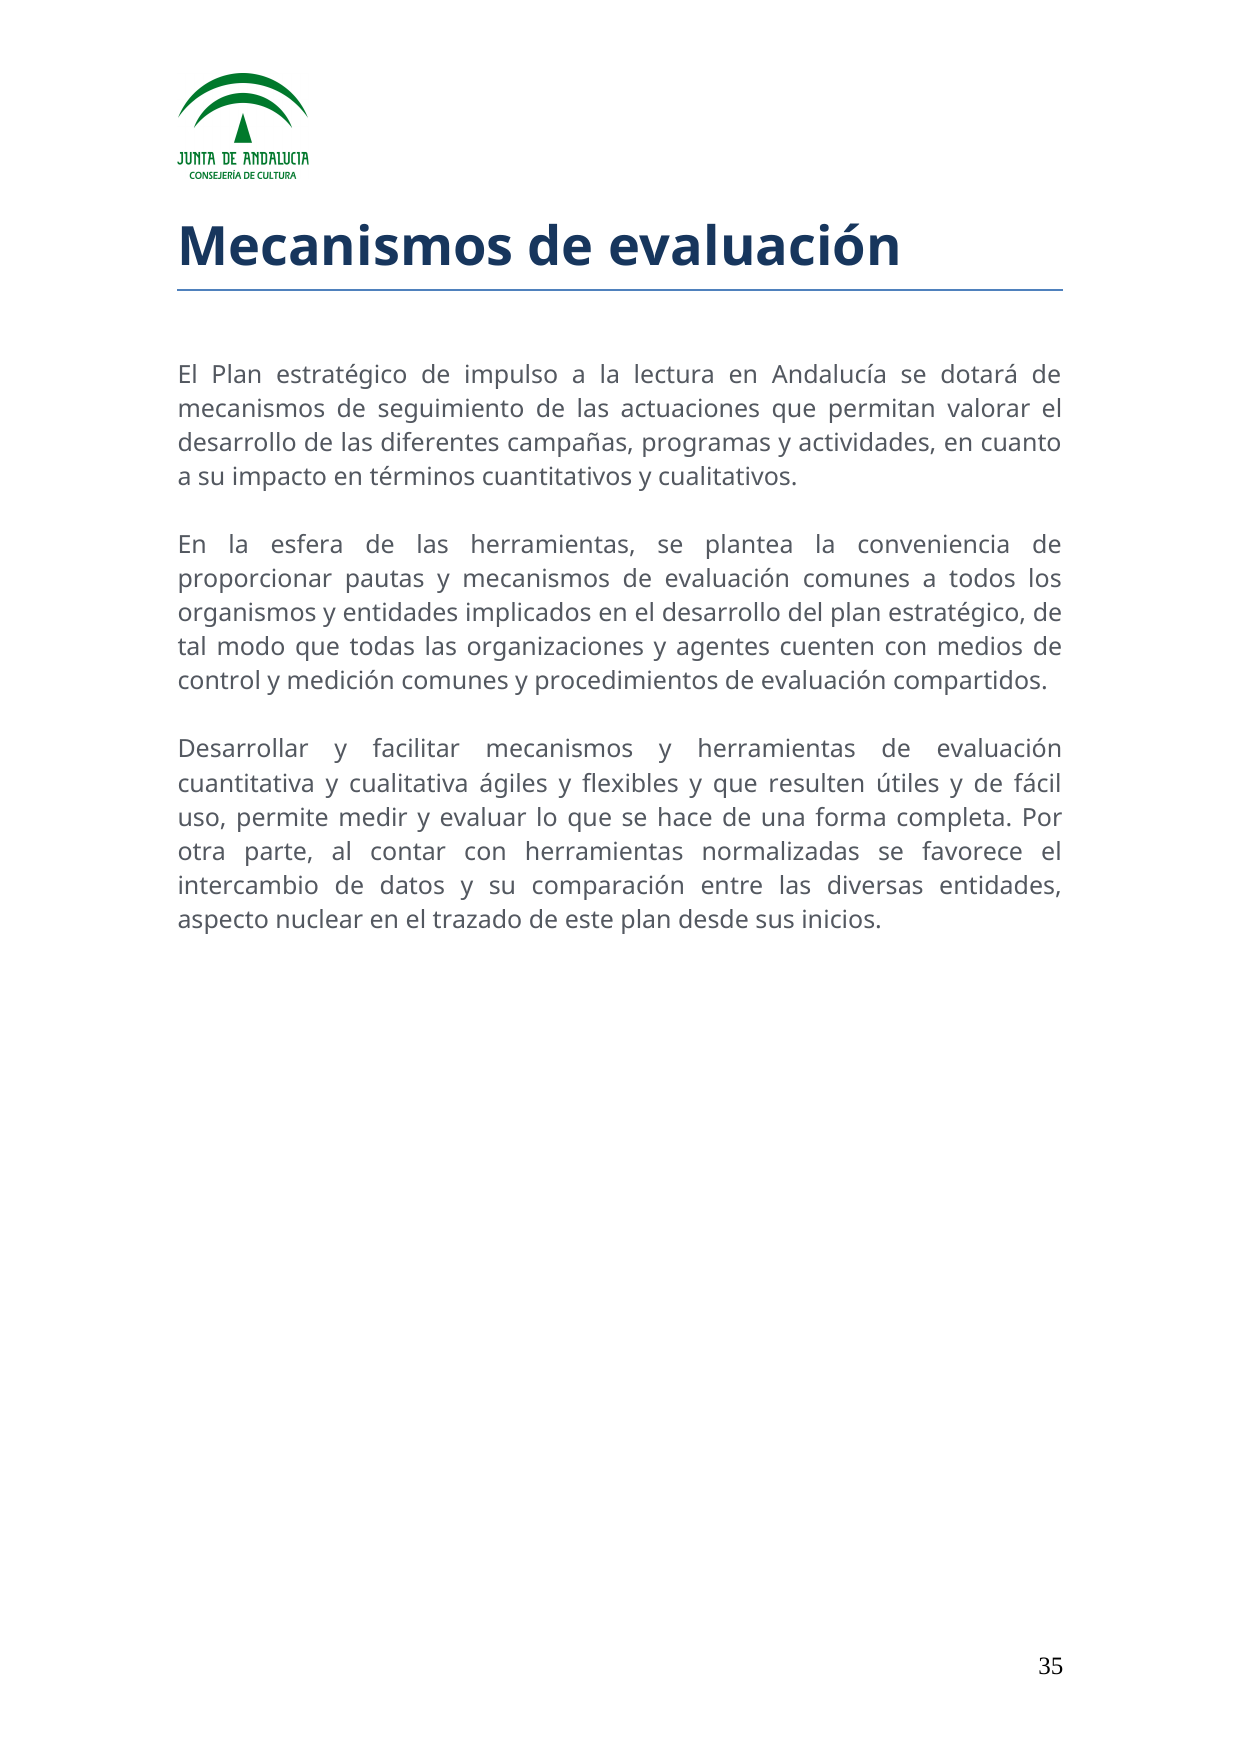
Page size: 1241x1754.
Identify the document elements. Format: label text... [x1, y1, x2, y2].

picture [177, 73, 309, 179]
text Desarrollar y facilitar mecanismos y herramientas de evaluación cuantitativa y cualitativa ágiles y flexibles y que resulten útiles y de fácil uso, permite medir y evaluar lo que se hace de una forma completa. Por otra parte, al contar con herramientas normalizadas se favorece el intercambio de datos y su comparación entre las diversas entidades, aspecto nuclear en el trazado de este plan desde sus inicios. [177, 731, 1063, 936]
text En la esfera de las herramientas, se plantea la conveniencia de proporcionar pautas y mecanismos de evaluación comunes a todos los organismos y entidades implicados en el desarrollo del plan estratégico, de tal modo que todas las organizaciones y agentes cuenten con medios de control y medición comunes y procedimientos de evaluación compartidos. [177, 527, 1063, 697]
text El Plan estratégico de impulso a la lectura en Andalucía se dotará de mecanismos de seguimiento de las actuaciones que permitan valorar el desarrollo de las diferentes campañas, programas y actividades, en cuanto a su impacto en términos cuantitativos y cualitativos. [177, 356, 1063, 493]
title Mecanismos de evaluación [177, 207, 1063, 289]
